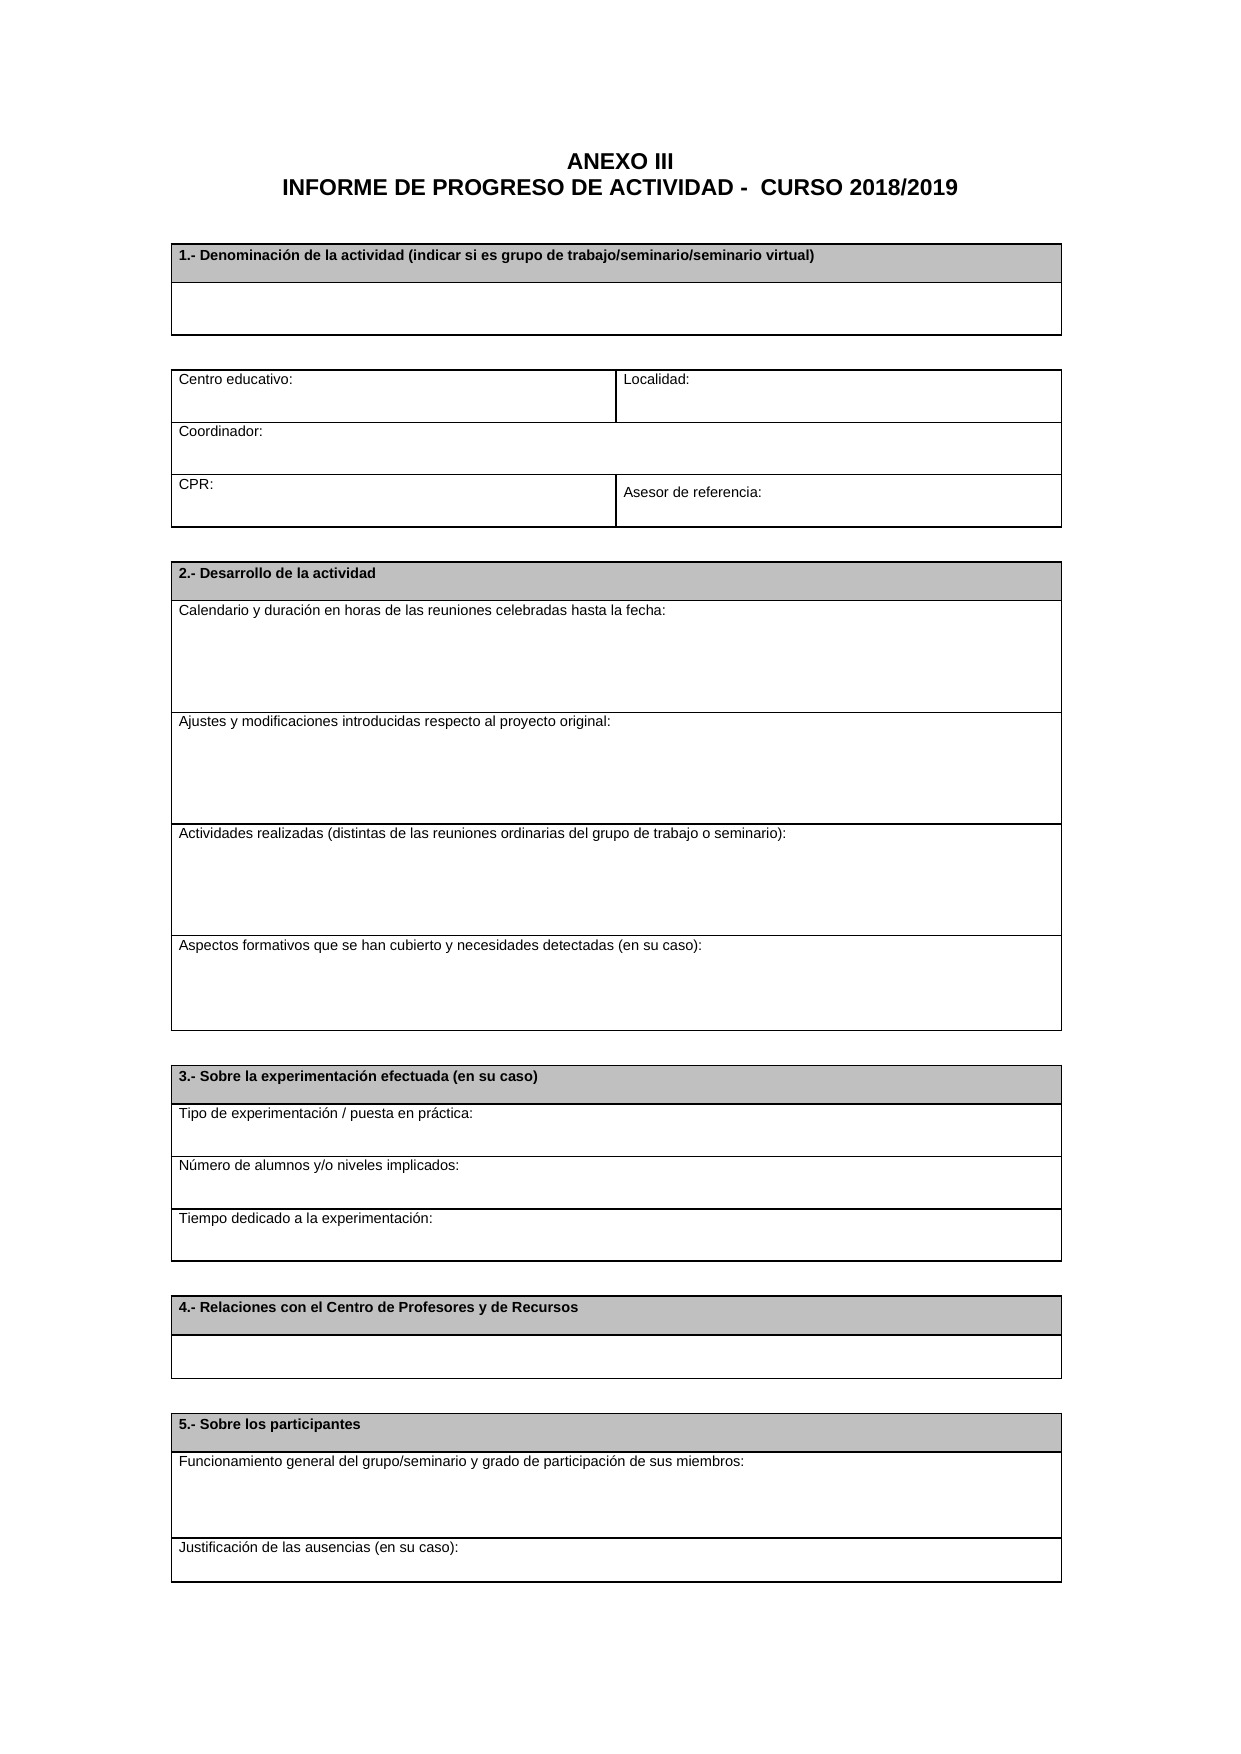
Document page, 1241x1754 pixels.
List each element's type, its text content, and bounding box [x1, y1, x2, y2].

table_cell Aspectos formativos que se han cubierto y necesidades detectadas (en su caso): [172, 936, 1061, 1029]
table_cell Actividades realizadas (distintas de las reuniones ordinarias del grupo de trabajo o seminario): [172, 825, 1061, 935]
table_header Centro educativo: [172, 371, 615, 421]
table_header 1.- Denominación de la actividad (indicar si es grupo de trabajo/seminario/seminario virtual) [172, 245, 1061, 282]
table_cell Asesor de referencia: [617, 475, 1061, 526]
table_header 3.- Sobre la experimentación efectuada (en su caso) [172, 1066, 1061, 1103]
table_cell Tiempo dedicado a la experimentación: [172, 1210, 1061, 1260]
table_cell Justificación de las ausencias (en su caso): [172, 1539, 1061, 1581]
table_header 4.- Relaciones con el Centro de Profesores y de Recursos [172, 1297, 1061, 1334]
table_cell CPR: [172, 475, 615, 526]
text INFORME DE PROGRESO DE ACTIVIDAD - CURSO 2018/2019 [177, 174, 1063, 200]
table_cell Coordinador: [172, 423, 1061, 474]
table_cell Número de alumnos y/o niveles implicados: [172, 1157, 1061, 1208]
table_header Localidad: [617, 371, 1061, 421]
table_cell Funcionamiento general del grupo/seminario y grado de participación de sus miembros: [172, 1453, 1061, 1537]
text ANEXO III [177, 148, 1063, 174]
table_cell Ajustes y modificaciones introducidas respecto al proyecto original: [172, 713, 1061, 823]
table_header 5.- Sobre los participantes [172, 1414, 1061, 1451]
table_cell [172, 283, 1061, 334]
table_cell Tipo de experimentación / puesta en práctica: [172, 1105, 1061, 1156]
table_cell Calendario y duración en horas de las reuniones celebradas hasta la fecha: [172, 601, 1061, 711]
table_cell [172, 1336, 1061, 1378]
table_header 2.- Desarrollo de la actividad [172, 563, 1061, 600]
